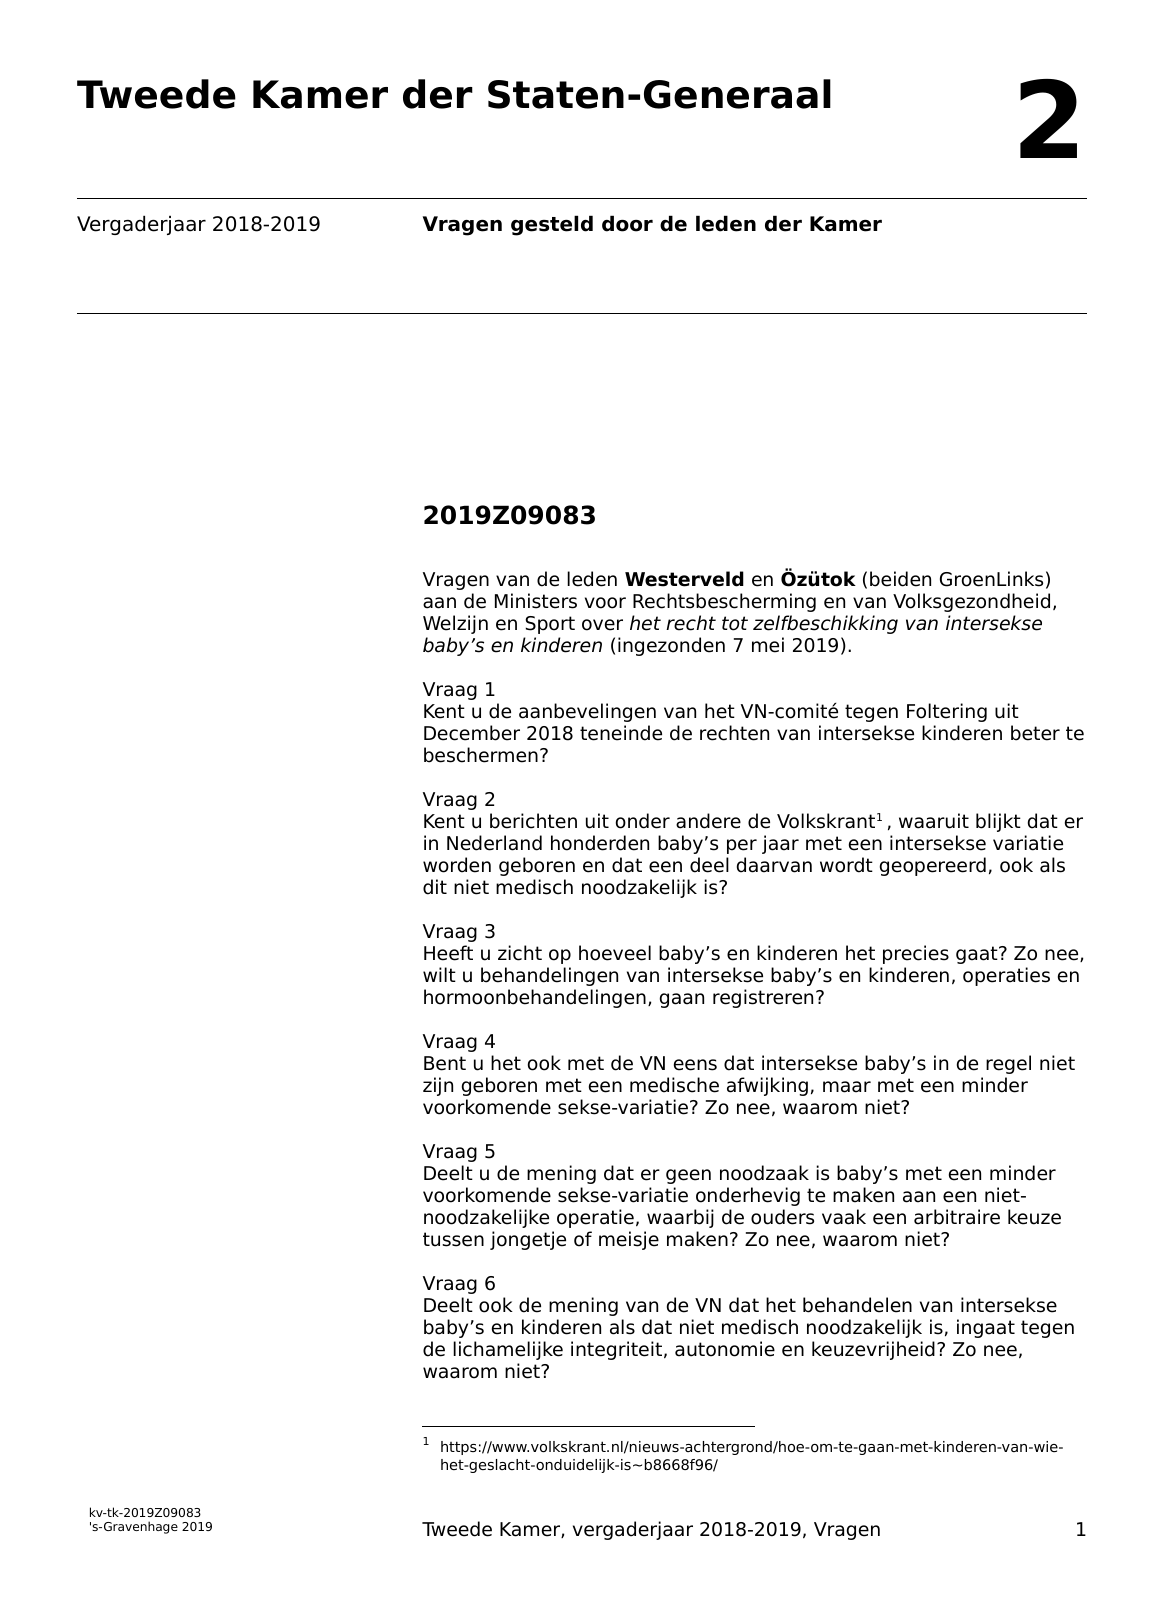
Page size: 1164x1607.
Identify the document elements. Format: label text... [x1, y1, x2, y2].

text 2019Z09083 [422, 501, 1087, 531]
text kv-tk-2019Z09083 [88, 1506, 323, 1520]
table_cell Vragen gesteld door de leden der Kamer [422, 199, 1087, 313]
text Deelt ook de mening van de VN dat het behandelen van intersekse baby’s en kinderen als dat niet medisch noodzakelijk is, ingaat tegen de lichamelijke integriteit, autonomie en keuzevrijheid? Zo nee, waarom niet? [422, 1295, 1087, 1383]
table_header 2 [886, 59, 1087, 198]
table_cell Vergaderjaar 2018-2019 [77, 199, 422, 313]
text Vraag 1 [422, 679, 1087, 701]
text Heeft u zicht op hoeveel baby’s en kinderen het precies gaat? Zo nee, wilt u behandelingen van intersekse baby’s en kinderen, operaties en hormoonbehandelingen, gaan registreren? [422, 943, 1087, 1009]
text Bent u het ook met de VN eens dat intersekse baby’s in de regel niet zijn geboren met een medische afwijking, maar met een minder voorkomende sekse-variatie? Zo nee, waarom niet? [422, 1053, 1087, 1119]
text https://www.volkskrant.nl/nieuws-achtergrond/hoe-om-te-gaan-met-kinderen-van-wie-het-geslacht-onduidelijk-is~b8668f96/ [422, 1435, 1087, 1474]
text Vraag 6 [422, 1273, 1087, 1295]
text Deelt u de mening dat er geen noodzaak is baby’s met een minder voorkomende sekse-variatie onderhevig te maken aan een niet-noodzakelijke operatie, waarbij de ouders vaak een arbitraire keuze tussen jongetje of meisje maken? Zo nee, waarom niet? [422, 1163, 1087, 1251]
text Vraag 5 [422, 1141, 1087, 1163]
text Vraag 4 [422, 1031, 1087, 1053]
table_header Tweede Kamer der Staten-Generaal [77, 59, 886, 198]
text Kent u de aanbevelingen van het VN-comité tegen Foltering uit December 2018 teneinde de rechten van intersekse kinderen beter te beschermen? [422, 701, 1087, 767]
text Vragen van de leden Westerveld en Özütok (beiden GroenLinks) aan de Ministers voor Rechtsbescherming en van Volksgezondheid, Welzijn en Sport over het recht tot zelfbeschikking van intersekse baby’s en kinderen (ingezonden 7 mei 2019). [422, 569, 1087, 657]
text Vraag 2 [422, 789, 1087, 811]
text Vraag 3 [422, 921, 1087, 943]
text 's-Gravenhage 2019 [88, 1520, 323, 1534]
text Kent u berichten uit onder andere de Volkskrant, waaruit blijkt dat er in Nederland honderden baby’s per jaar met een intersekse variatie worden geboren en dat een deel daarvan wordt geopereerd, ook als dit niet medisch noodzakelijk is? [422, 811, 1087, 899]
